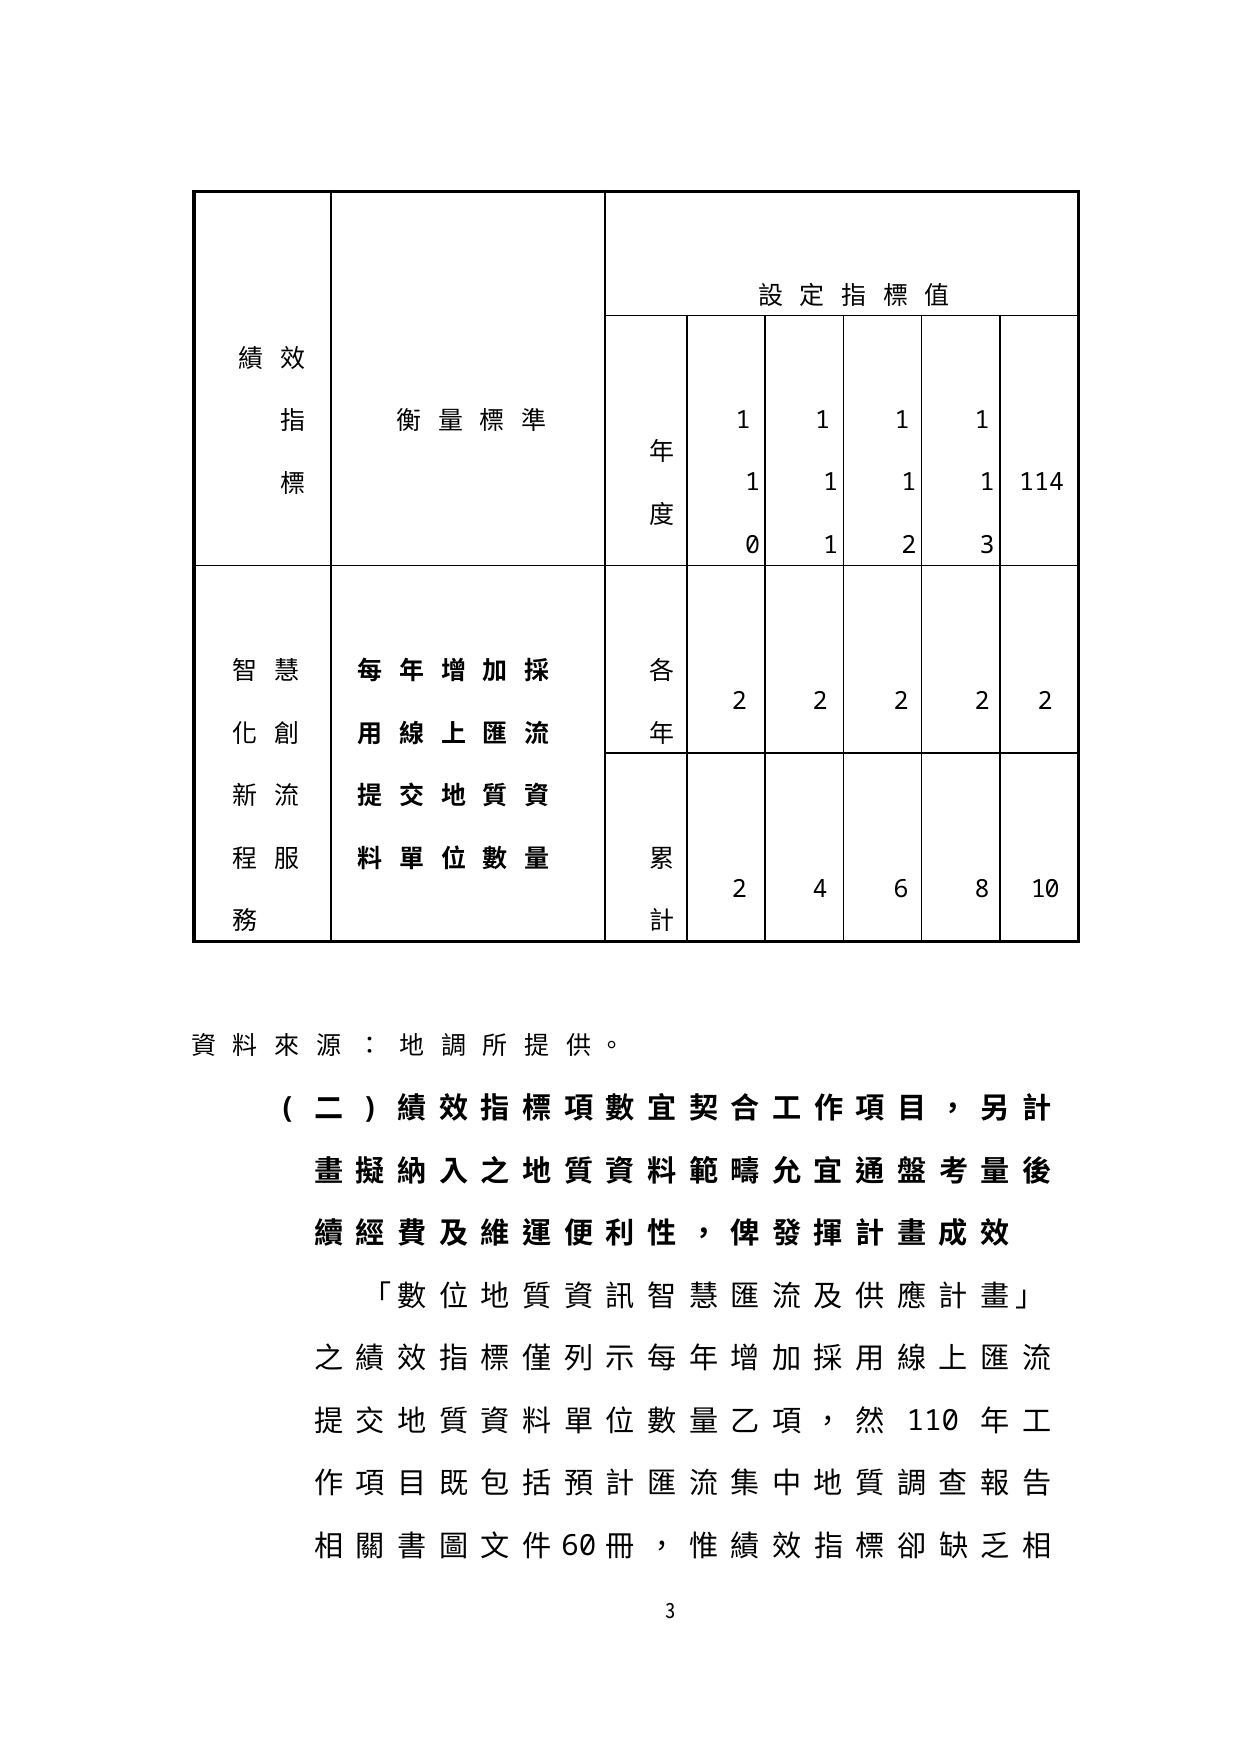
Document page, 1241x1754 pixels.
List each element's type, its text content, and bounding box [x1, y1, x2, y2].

table_header 設定指標值 [606, 193, 1077, 314]
table_cell 2 [922, 566, 999, 752]
text (二)績效指標項數宜契合工作項目，另計畫擬納入之地質資料範疇允宜通盤考量後續經費及維運便利性，俾發揮計畫成效 [242, 1064, 1058, 1252]
table_cell 各年 [606, 566, 686, 752]
table_cell 8 [922, 754, 999, 939]
table_header 衡量標準 [332, 193, 604, 564]
table_cell 113 [922, 316, 999, 564]
table_cell 2 [688, 566, 764, 752]
table_cell 2 [766, 566, 843, 752]
table_cell 110 [688, 316, 764, 564]
table_cell 2 [1001, 566, 1077, 752]
table_cell 6 [844, 754, 921, 939]
table_cell 2 [844, 566, 921, 752]
table_cell 每年增加採用線上匯流提交地質資料單位數量 [332, 566, 604, 939]
table_cell 智慧化創新流程服務 [196, 566, 330, 939]
table_cell 114 [1001, 316, 1077, 564]
text 「數位地質資訊智慧匯流及供應計畫」之績效指標僅列示每年增加採用線上匯流提交地質資料單位數量乙項，然110年工作項目既包括預計匯流集中地質調查報告相關書圖文件60冊，惟績效指標卻缺乏相 [271, 1252, 1058, 1564]
table_cell 10 [1001, 754, 1077, 939]
table_cell 111 [766, 316, 843, 564]
table_cell 年度 [606, 316, 686, 564]
table_cell 累計 [606, 754, 686, 939]
table_cell 112 [844, 316, 921, 564]
table_cell 2 [688, 754, 764, 939]
text 資料來源：地調所提供。 [183, 1002, 1058, 1064]
table_cell 4 [766, 754, 843, 939]
table_header 績效指標 [196, 193, 330, 564]
